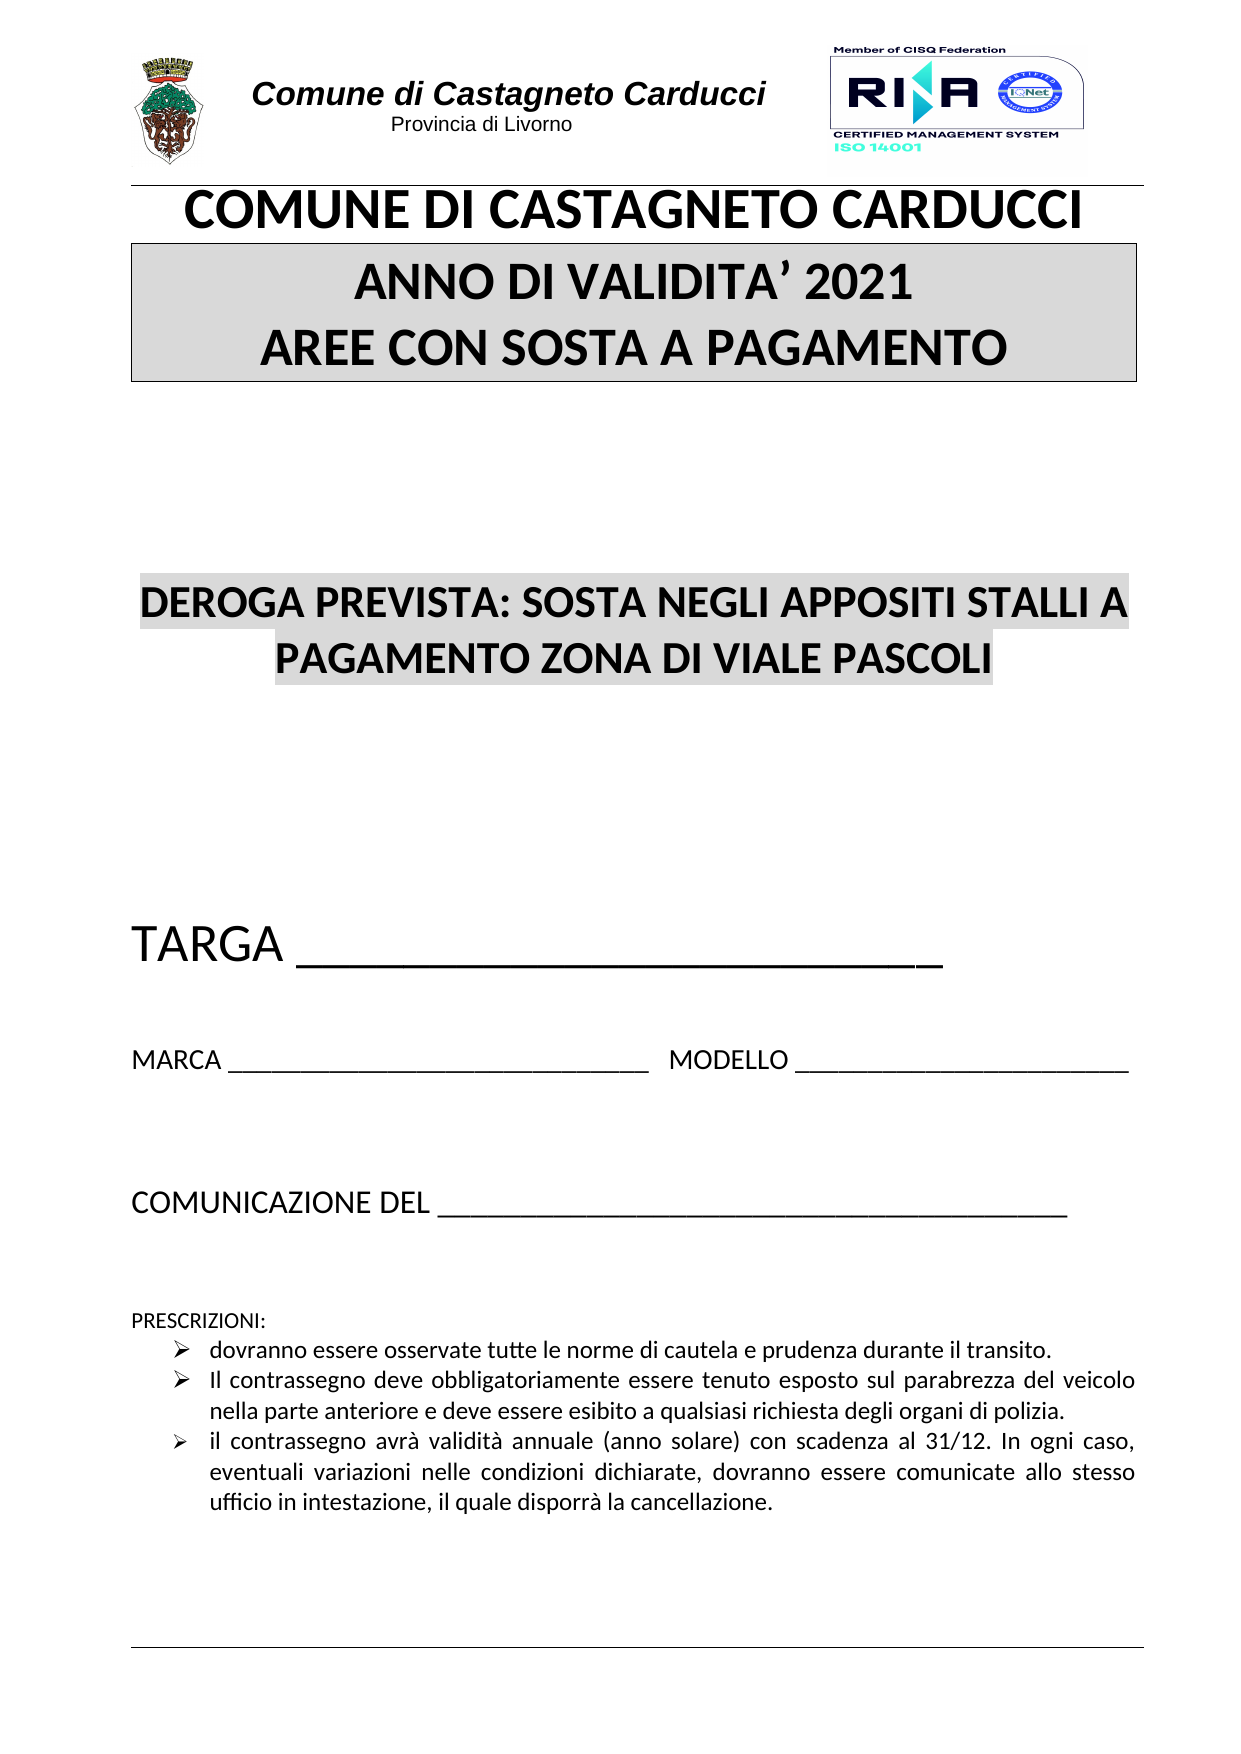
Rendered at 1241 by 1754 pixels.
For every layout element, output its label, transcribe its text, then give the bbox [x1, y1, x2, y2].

text [131, 172, 1137, 185]
text AREE CON SOSTA A PAGAMENTO [132, 309, 1136, 381]
list il contrassegno avrà validità annuale (anno solare) con scadenza al 31/12. In ogni caso, eventuali variazioni nelle condizioni dichiarate, dovranno essere comunicate allo stesso ufficio in intestazione, il quale disporrà la cancellazione. [172, 1426, 1137, 1517]
text MARCA _____________________________ MODELLO _______________________ [131, 1041, 1137, 1077]
text COMUNE DI CASTAGNETO CARDUCCI [131, 186, 1137, 243]
text ANNO DI VALIDITA’ 2021 [132, 244, 1136, 309]
text TARGA ________________________ [131, 909, 1137, 975]
list dovranno essere osservate tutte le norme di cautela e prudenza durante il transito. [172, 1334, 1137, 1364]
text COMUNICAZIONE DEL ______________________________________ [131, 1181, 1137, 1222]
list Il contrassegno deve obbligatoriamente essere tenuto esposto sul parabrezza del veicolo nella parte anteriore e deve essere esibito a qualsiasi richiesta degli organi di polizia. [172, 1364, 1137, 1426]
text DEROGA PREVISTA: SOSTA NEGLI APPOSITI STALLI A PAGAMENTO ZONA DI VIALE PASCOLI [131, 573, 1137, 685]
text PRESCRIZIONI: [131, 1306, 1137, 1334]
